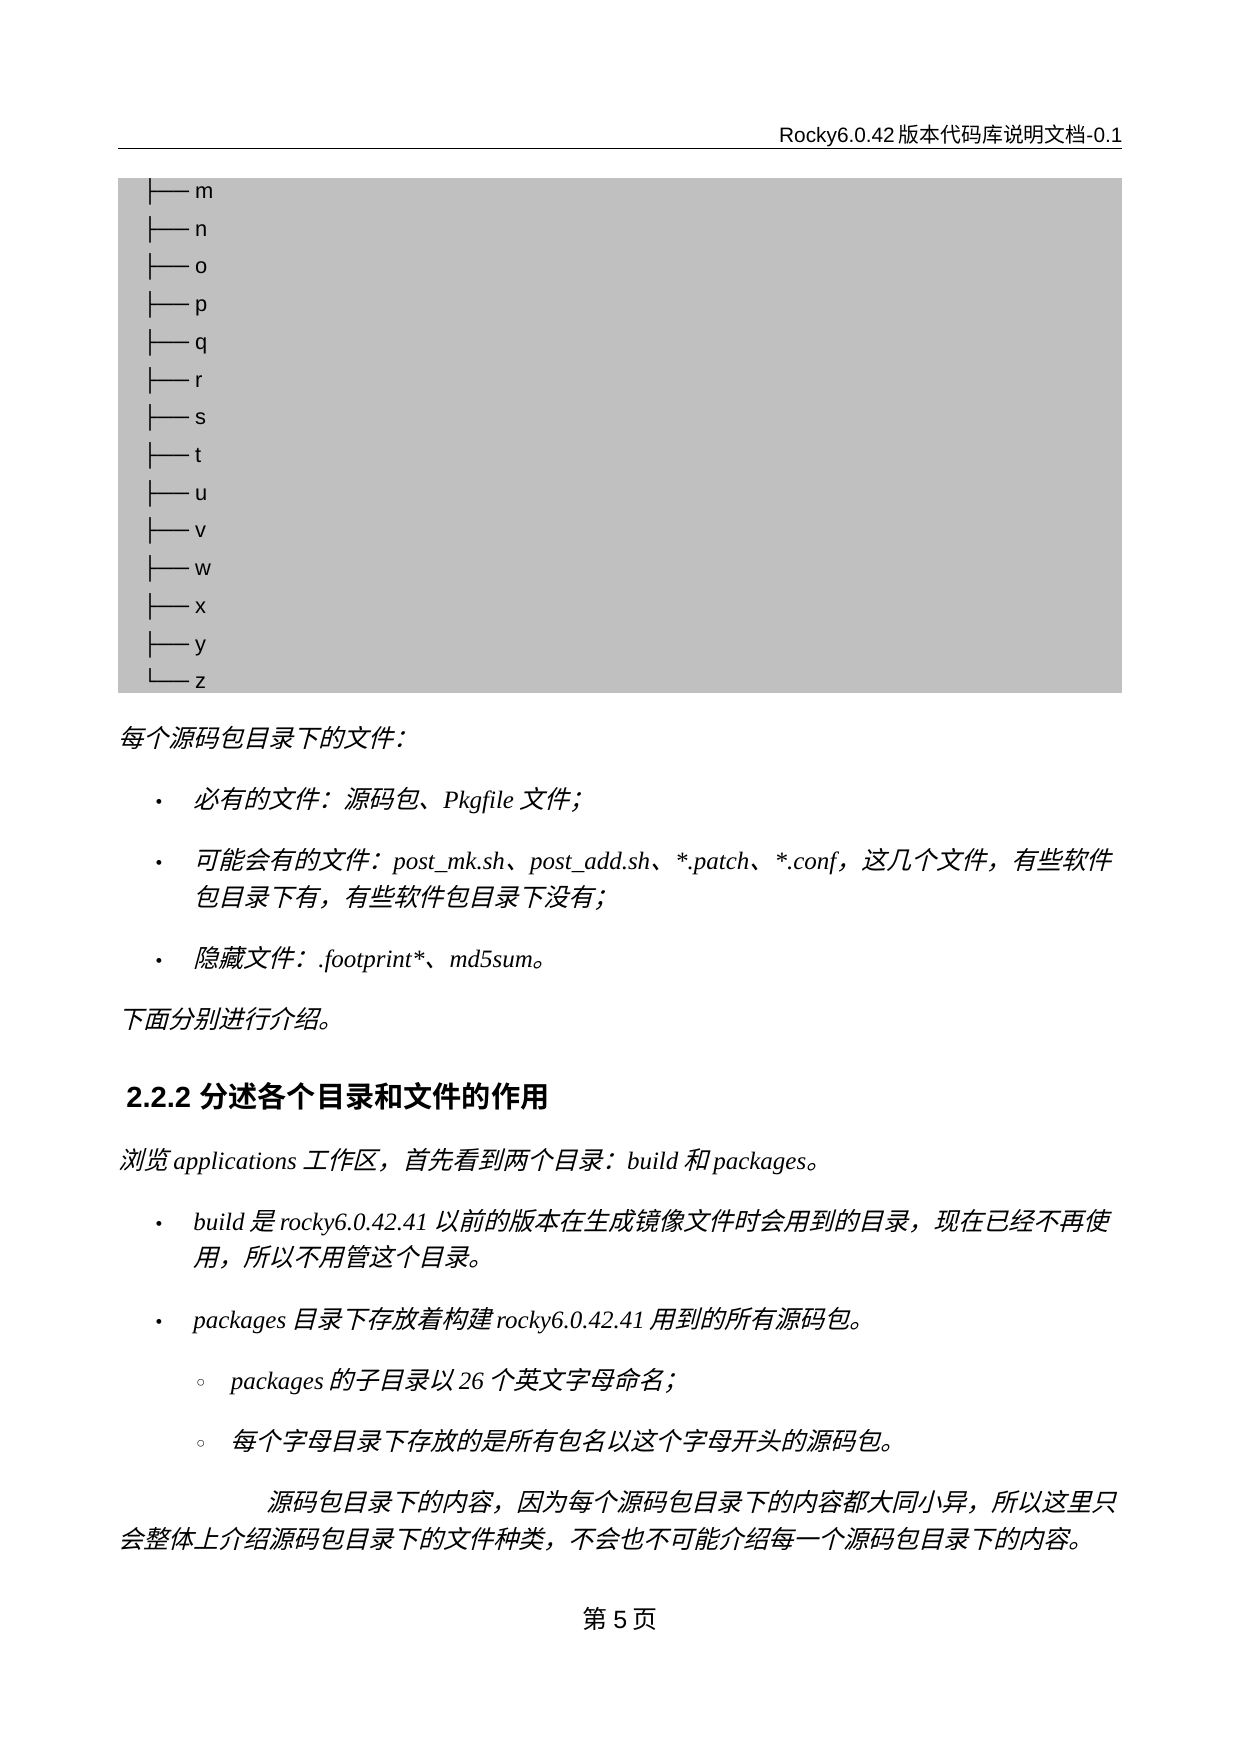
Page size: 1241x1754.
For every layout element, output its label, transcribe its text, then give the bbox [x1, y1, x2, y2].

list 可能会有的文件：post_mk.sh、post_add.sh、*.patch、*.conf，这几个文件，有些软件包目录下有，有些软件包目录下没有； [156, 841, 1122, 913]
text 每个源码包目录下的文件： [118, 718, 1122, 754]
text ├── p [151, 291, 1122, 316]
text ├── w [151, 555, 1122, 580]
list 隐藏文件：.footprint*、md5sum。 [156, 938, 1122, 974]
text ├── v [151, 517, 1122, 542]
text ├── o [151, 253, 1122, 278]
text 下面分别进行介绍。 [118, 999, 1122, 1036]
text ├── w [118, 555, 149, 580]
text 浏览applications工作区，首先看到两个目录：build和packages。 [118, 1140, 1122, 1177]
text ├── n [118, 216, 149, 241]
text ├── u [118, 479, 1122, 505]
list 必有的文件：源码包、Pkgfile文件； [156, 779, 1122, 816]
text ├── o [118, 253, 149, 278]
text ├── n [151, 216, 1122, 241]
text ├── v [118, 517, 149, 542]
list build是rocky6.0.42.41以前的版本在生成镜像文件时会用到的目录，现在已经不再使用，所以不用管这个目录。 [156, 1202, 1122, 1274]
text ├── s [118, 404, 149, 429]
title 分述各个目录和文件的作用 [118, 1073, 1122, 1115]
list packages目录下存放着构建rocky6.0.42.41用到的所有源码包。 [156, 1299, 1122, 1335]
text ├── q [118, 329, 149, 354]
text ├── r [118, 366, 1122, 392]
text ├── x [151, 593, 1122, 618]
text 源码包目录下的内容，因为每个源码包目录下的内容都大同小异，所以这里只会整体上介绍源码包目录下的文件种类，不会也不可能介绍每一个源码包目录下的内容。 [118, 1483, 1122, 1555]
text ├── x [118, 593, 149, 618]
text ├── t [151, 442, 1122, 467]
text ├── t [118, 442, 149, 467]
list packages的子目录以26个英文字母命名； [193, 1360, 1122, 1397]
text ├── m [151, 178, 1122, 203]
text ├── q [151, 329, 1122, 354]
text ├── m [118, 178, 149, 203]
text ├── y [118, 630, 1122, 656]
text └── z [118, 668, 1122, 693]
text ├── p [118, 291, 149, 316]
text ├── s [151, 404, 1122, 429]
list 每个字母目录下存放的是所有包名以这个字母开头的源码包。 [193, 1422, 1122, 1458]
